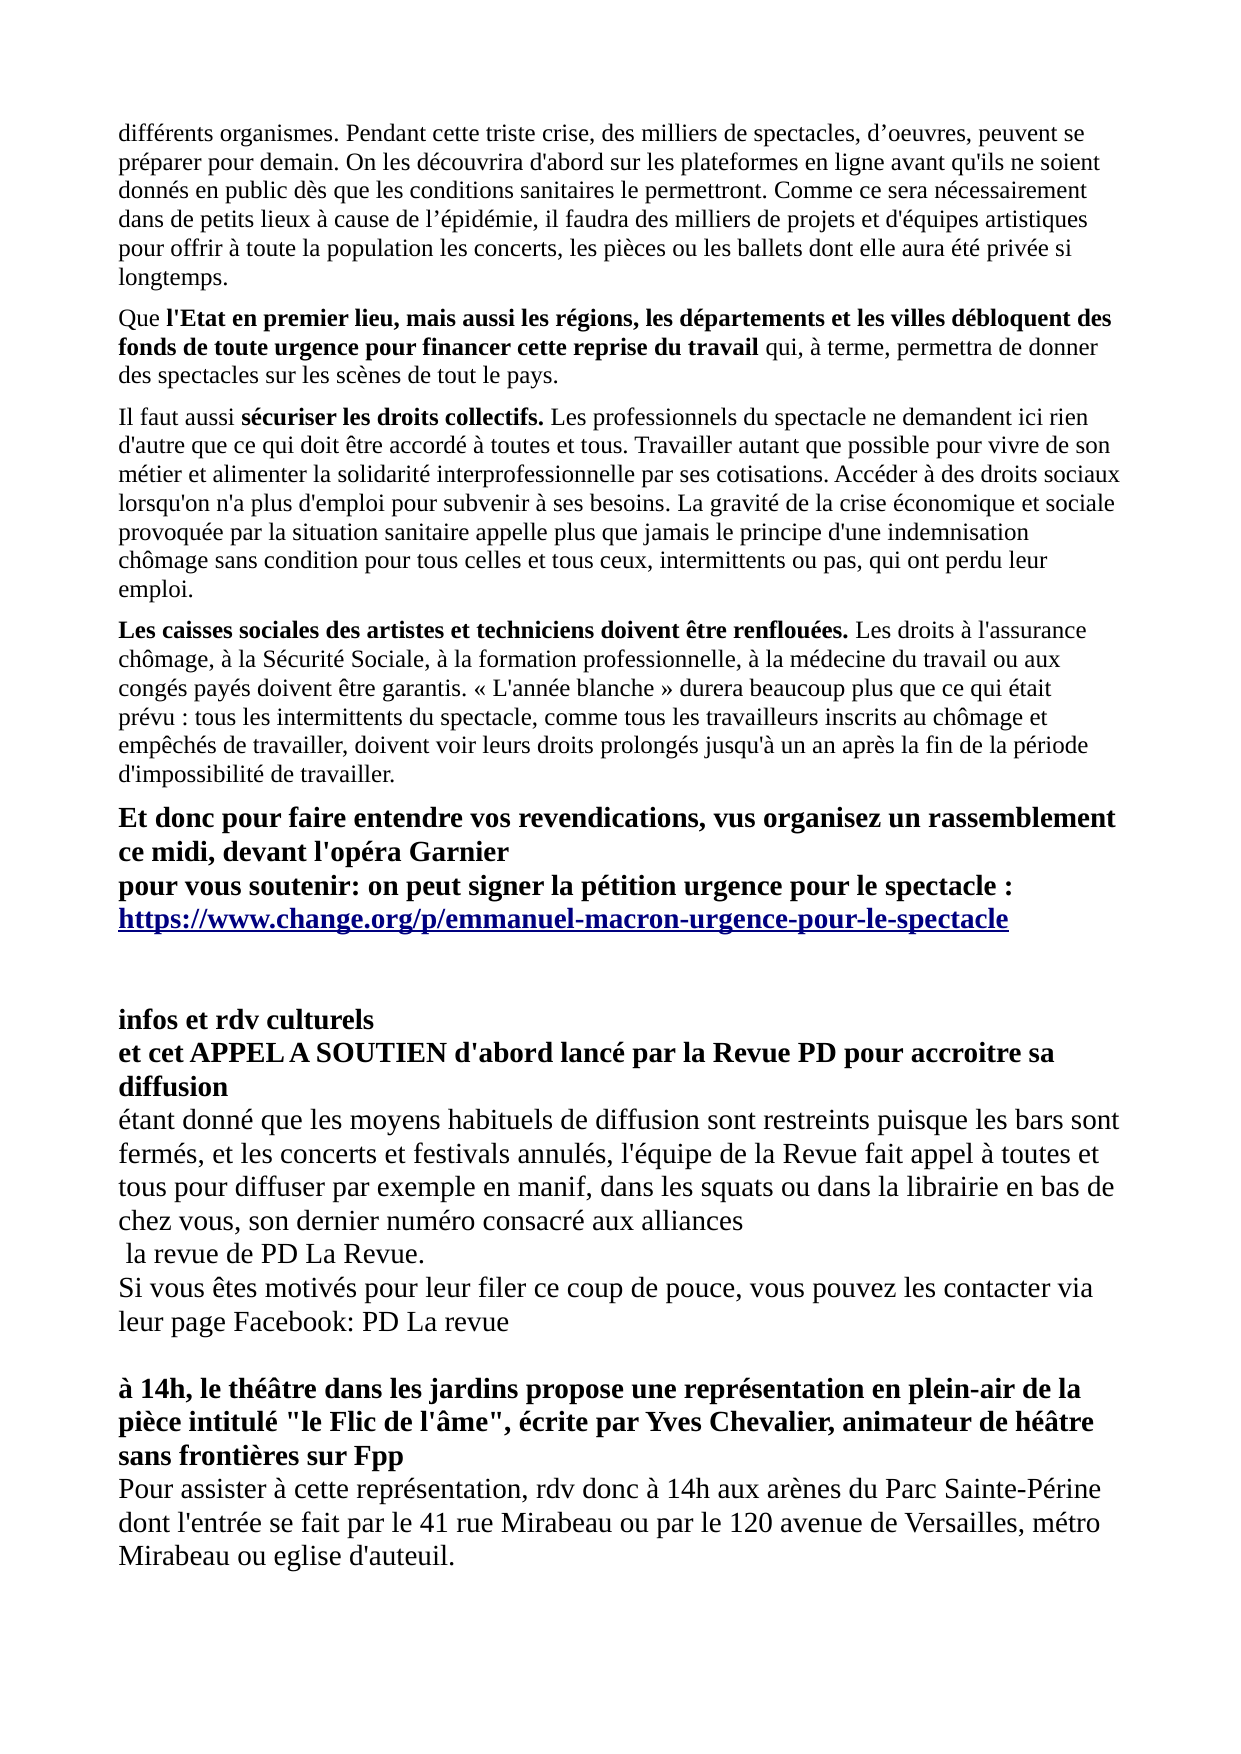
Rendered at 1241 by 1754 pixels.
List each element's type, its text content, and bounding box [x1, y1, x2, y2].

text différents organismes. Pendant cette triste crise, des milliers de spectacles, d’oeuvres, peuvent se préparer pour demain. On les découvrira d'abord sur les plateformes en ligne avant qu'ils ne soient donnés en public dès que les conditions sanitaires le permettront. Comme ce sera nécessairement dans de petits lieux à cause de l’épidémie, il faudra des milliers de projets et d'équipes artistiques pour offrir à toute la population les concerts, les pièces ou les ballets dont elle aura été privée si longtemps. [118, 118, 1122, 291]
text à 14h, le théâtre dans les jardins propose une représentation en plein-air de la pièce intitulé "le Flic de l'âme", écrite par Yves Chevalier, animateur de héâtre sans frontières sur Fpp [118, 1371, 1122, 1471]
text infos et rdv culturels [118, 1002, 1122, 1035]
text Que l'Etat en premier lieu, mais aussi les régions, les départements et les villes débloquent des fonds de toute urgence pour financer cette reprise du travail qui, à terme, permettra de donner des spectacles sur les scènes de tout le pays. [118, 303, 1122, 389]
text Si vous êtes motivés pour leur filer ce coup de pouce, vous pouvez les contacter via leur page Facebook: PD La revue [118, 1270, 1122, 1337]
text pour vous soutenir: on peut signer la pétition urgence pour le spectacle : https://www.change.org/p/emmanuel-macron-urgence-pour-le-spectacle [118, 868, 1122, 935]
text la revue de PD La Revue. [118, 1237, 1122, 1270]
text étant donné que les moyens habituels de diffusion sont restreints puisque les bars sont fermés, et les concerts et festivals annulés, l'équipe de la Revue fait appel à toutes et tous pour diffuser par exemple en manif, dans les squats ou dans la librairie en bas de chez vous, son dernier numéro consacré aux alliances [118, 1102, 1122, 1237]
text Il faut aussi sécuriser les droits collectifs. Les professionnels du spectacle ne demandent ici rien d'autre que ce qui doit être accordé à toutes et tous. Travailler autant que possible pour vivre de son métier et alimenter la solidarité interprofessionnelle par ses cotisations. Accéder à des droits sociaux lorsqu'on n'a plus d'emploi pour subvenir à ses besoins. La gravité de la crise économique et sociale provoquée par la situation sanitaire appelle plus que jamais le principe d'une indemnisation chômage sans condition pour tous celles et tous ceux, intermittents ou pas, qui ont perdu leur emploi. [118, 402, 1122, 603]
text Les caisses sociales des artistes et techniciens doivent être renflouées. Les droits à l'assurance chômage, à la Sécurité Sociale, à la formation professionnelle, à la médecine du travail ou aux congés payés doivent être garantis. « L'année blanche » durera beaucoup plus que ce qui était prévu : tous les intermittents du spectacle, comme tous les travailleurs inscrits au chômage et empêchés de travailler, doivent voir leurs droits prolongés jusqu'à un an après la fin de la période d'impossibilité de travailler. [118, 616, 1122, 788]
text Pour assister à cette représentation, rdv donc à 14h aux arènes du Parc Sainte-Périne dont l'entrée se fait par le 41 rue Mirabeau ou par le 120 avenue de Versailles, métro Mirabeau ou eglise d'auteuil. [118, 1471, 1122, 1572]
text et cet APPEL A SOUTIEN d'abord lancé par la Revue PD pour accroitre sa diffusion [118, 1035, 1122, 1102]
text Et donc pour faire entendre vos revendications, vus organisez un rassemblement ce midi, devant l'opéra Garnier [118, 801, 1122, 868]
